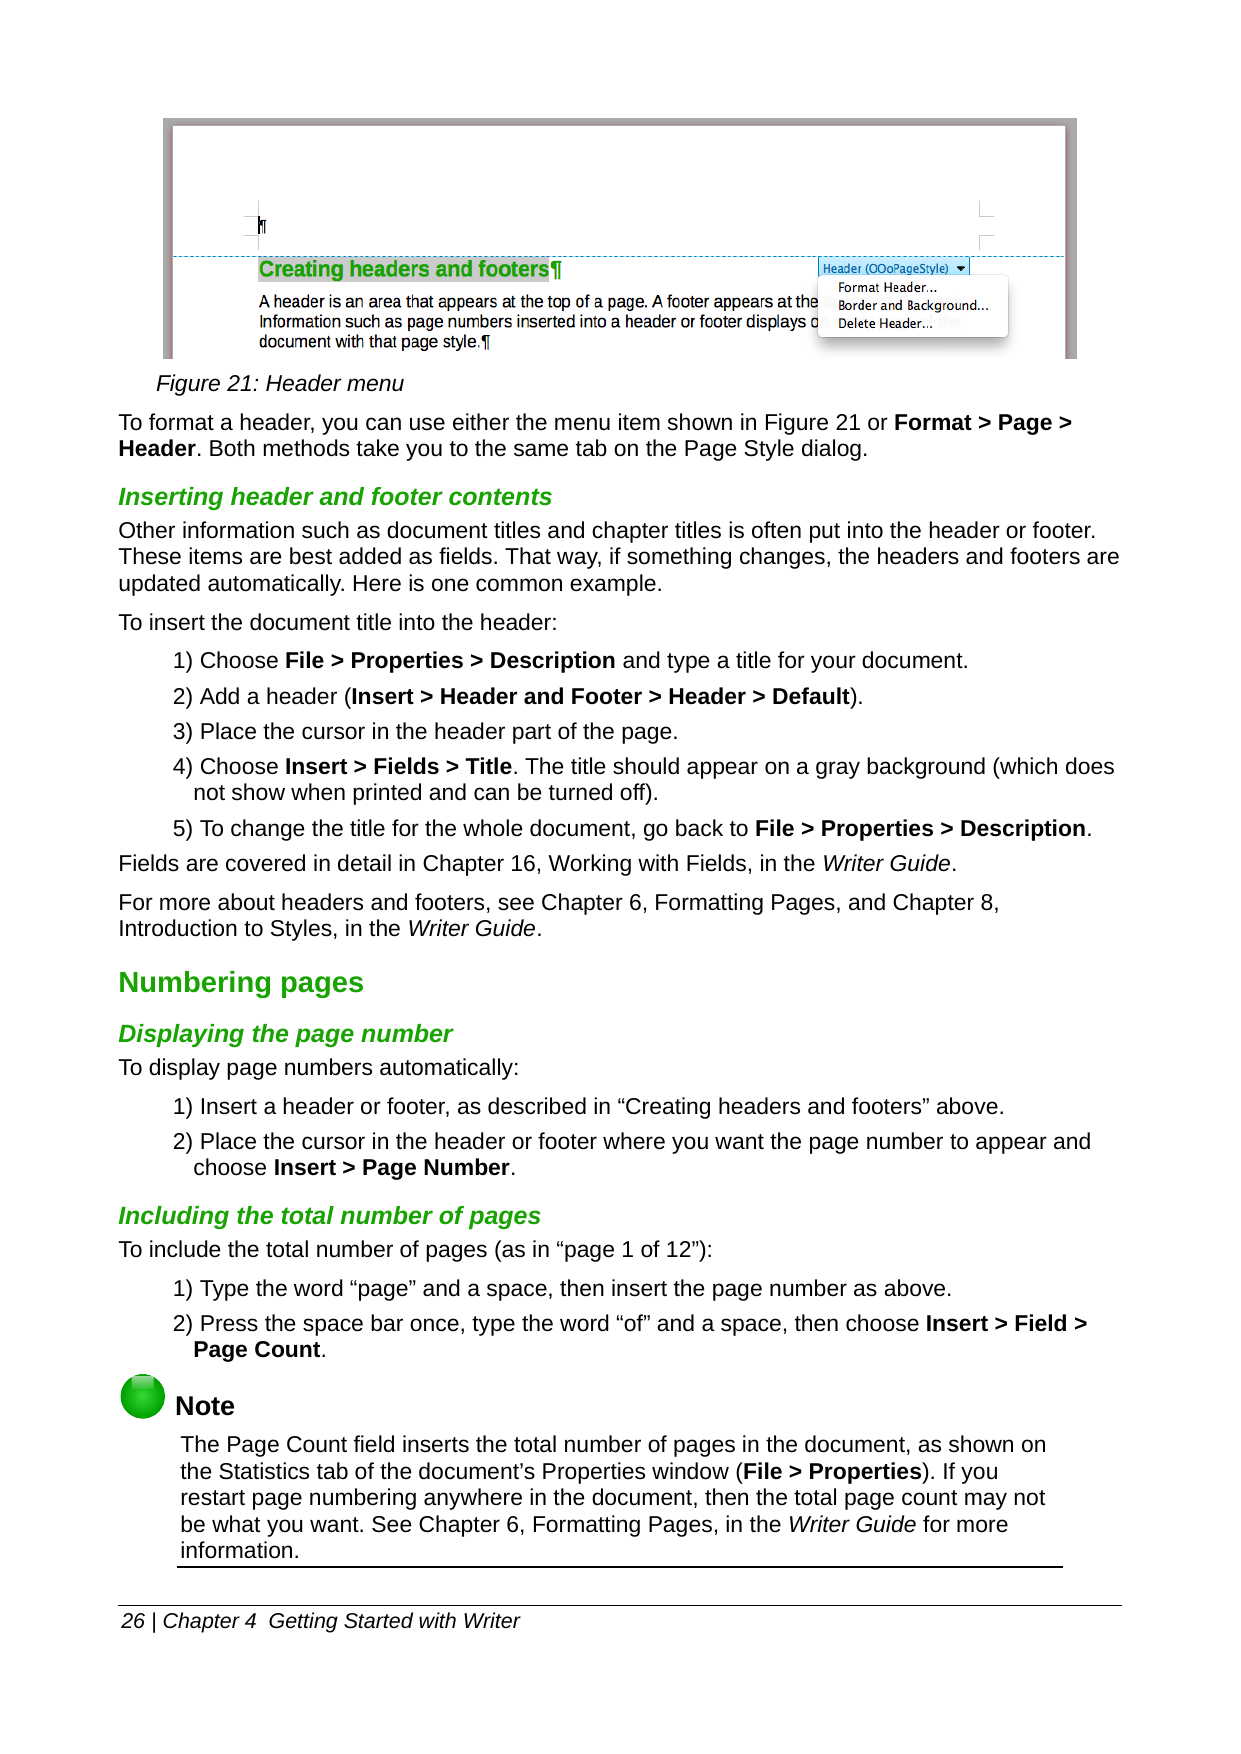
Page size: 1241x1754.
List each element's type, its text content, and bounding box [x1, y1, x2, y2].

subtitle Numbering pages [118, 965, 1122, 998]
list To change the title for the whole document, go back to File > Properties > Description. [193, 814, 1122, 841]
list Insert a header or footer, as described in “Creating headers and footers” above. [193, 1093, 1122, 1119]
text Figure 21: Header menu [156, 370, 1084, 397]
text The Page Count field inserts the total number of pages in the document, as shown on the Statistics tab of the document’s Properties window (File > Properties). If you restart page numbering anywhere in the document, then the total page count may not be what you want. See Chapter 6, Formatting Pages, in the Writer Guide for more information. [177, 1428, 1063, 1566]
list Add a header (Insert > Header and Footer > Header > Default). [193, 683, 1122, 709]
text Other information such as document titles and chapter titles is often put into the header or footer. These items are best added as fields. That way, if something changes, the headers and footers are updated automatically. Here is one common example. [118, 517, 1122, 596]
text To display page numbers automatically: [118, 1054, 1122, 1080]
text For more about headers and footers, see Chapter 6, Formatting Pages, and Chapter 8, Introduction to Styles, in the Writer Guide. [118, 889, 1122, 941]
subtitle Note [118, 1372, 1122, 1421]
list Choose Insert > Fields > Title. The title should appear on a gray background (which does not show when printed and can be turned off). [193, 753, 1122, 806]
list Place the cursor in the header or footer where you want the page number to appear and choose Insert > Page Number. [193, 1128, 1122, 1181]
list Choose File > Properties > Description and type a title for your document. [193, 647, 1122, 674]
text To format a header, you can use either the menu item shown in Figure 21 or Format > Page > Header. Both methods take you to the same tab on the Page Style dialog. [118, 409, 1122, 462]
list Press the space bar once, type the word “of” and a space, then choose Insert > Field > Page Count. [193, 1310, 1122, 1363]
list Place the cursor in the header part of the page. [193, 718, 1122, 744]
list Type the word “page” and a space, then insert the page number as above. [193, 1275, 1122, 1301]
picture [163, 118, 1077, 359]
subtitle Displaying the page number [118, 1019, 1122, 1048]
text Fields are covered in detail in Chapter 16, Working with Fields, in the Writer Guide. [118, 850, 1122, 876]
subtitle Inserting header and footer contents [118, 482, 1122, 511]
text To insert the document title into the header: [118, 608, 1122, 635]
text To include the total number of pages (as in “page 1 of 12”): [118, 1236, 1122, 1262]
subtitle Including the total number of pages [118, 1201, 1122, 1230]
